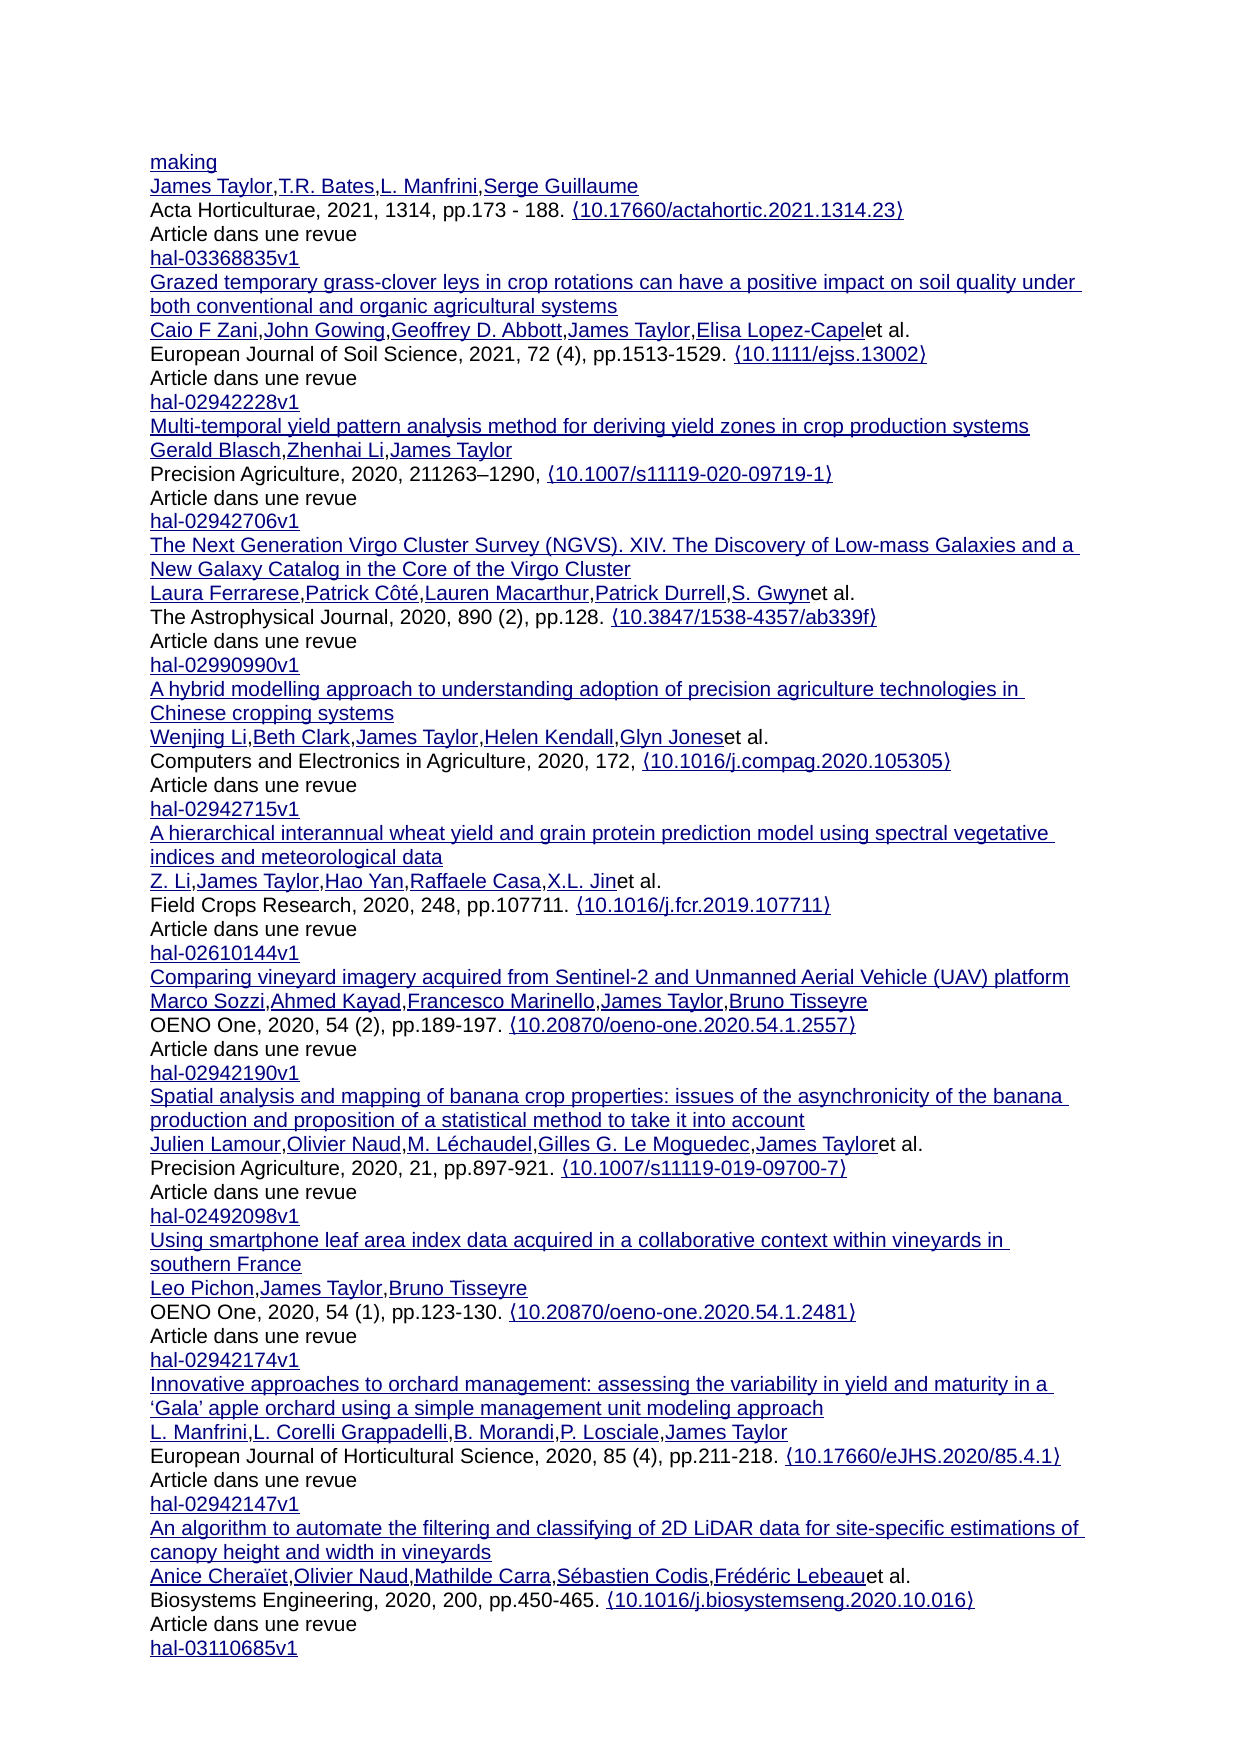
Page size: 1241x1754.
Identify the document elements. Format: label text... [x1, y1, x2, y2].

table_cell Grazed temporary grass-clover leys in crop rotations can have a positive impact on soil quality under both conventional and organic agricultural systems Caio F Zani,John Gowing,Geoffrey D. Abbott,James Taylor,Elisa Lopez-Capelet al. European Journal of Soil Science, 2021, 72 (4), pp.1513-1529. ⟨10.1111/ejss.13002⟩ Article dans une revue hal-02942228v1 [150, 270, 1090, 413]
table_cell Multi-temporal yield pattern analysis method for deriving yield zones in crop production systems Gerald Blasch,Zhenhai Li,James Taylor Precision Agriculture, 2020, 211263–1290, ⟨10.1007/s11119-020-09719-1⟩ Article dans une revue hal-02942706v1 [150, 414, 1090, 533]
table_cell A hierarchical interannual wheat yield and grain protein prediction model using spectral vegetative indices and meteorological data Z. Li,James Taylor,Hao Yan,Raffaele Casa,X.L. Jinet al. Field Crops Research, 2020, 248, pp.107711. ⟨10.1016/j.fcr.2019.107711⟩ Article dans une revue hal-02610144v1 [150, 821, 1090, 964]
table_cell A hybrid modelling approach to understanding adoption of precision agriculture technologies in Chinese cropping systems Wenjing Li,Beth Clark,James Taylor,Helen Kendall,Glyn Joneset al. Computers and Electronics in Agriculture, 2020, 172, ⟨10.1016/j.compag.2020.105305⟩ Article dans une revue hal-02942715v1 [150, 677, 1090, 821]
table_cell Using smartphone leaf area index data acquired in a collaborative context within vineyards in southern France Leo Pichon,James Taylor,Bruno Tisseyre OENO One, 2020, 54 (1), pp.123-130. ⟨10.20870/oeno-one.2020.54.1.2481⟩ Article dans une revue hal-02942174v1 [150, 1228, 1090, 1372]
table_cell making James Taylor,T.R. Bates,L. Manfrini,Serge Guillaume Acta Horticulturae, 2021, 1314, pp.173 - 188. ⟨10.17660/actahortic.2021.1314.23⟩ Article dans une revue hal-03368835v1 [150, 150, 1090, 270]
table_cell Spatial analysis and mapping of banana crop properties: issues of the asynchronicity of the banana production and proposition of a statistical method to take it into account Julien Lamour,Olivier Naud,M. Léchaudel,Gilles G. Le Moguedec,James Tayloret al. Precision Agriculture, 2020, 21, pp.897-921. ⟨10.1007/s11119-019-09700-7⟩ Article dans une revue hal-02492098v1 [150, 1084, 1090, 1228]
table_cell Comparing vineyard imagery acquired from Sentinel-2 and Unmanned Aerial Vehicle (UAV) platform Marco Sozzi,Ahmed Kayad,Francesco Marinello,James Taylor,Bruno Tisseyre OENO One, 2020, 54 (2), pp.189-197. ⟨10.20870/oeno-one.2020.54.1.2557⟩ Article dans une revue hal-02942190v1 [150, 965, 1090, 1084]
table_cell Innovative approaches to orchard management: assessing the variability in yield and maturity in a ‘Gala’ apple orchard using a simple management unit modeling approach L. Manfrini,L. Corelli Grappadelli,B. Morandi,P. Losciale,James Taylor European Journal of Horticultural Science, 2020, 85 (4), pp.211-218. ⟨10.17660/eJHS.2020/85.4.1⟩ Article dans une revue hal-02942147v1 [150, 1372, 1090, 1516]
table_cell The Next Generation Virgo Cluster Survey (NGVS). XIV. The Discovery of Low-mass Galaxies and a New Galaxy Catalog in the Core of the Virgo Cluster Laura Ferrarese,Patrick Côté,Lauren Macarthur,Patrick Durrell,S. Gwynet al. The Astrophysical Journal, 2020, 890 (2), pp.128. ⟨10.3847/1538-4357/ab339f⟩ Article dans une revue hal-02990990v1 [150, 533, 1090, 677]
table_cell An algorithm to automate the filtering and classifying of 2D LiDAR data for site-specific estimations of canopy height and width in vineyards Anice Cheraïet,Olivier Naud,Mathilde Carra,Sébastien Codis,Frédéric Lebeauet al. Biosystems Engineering, 2020, 200, pp.450-465. ⟨10.1016/j.biosystemseng.2020.10.016⟩ Article dans une revue hal-03110685v1 [150, 1516, 1090, 1659]
